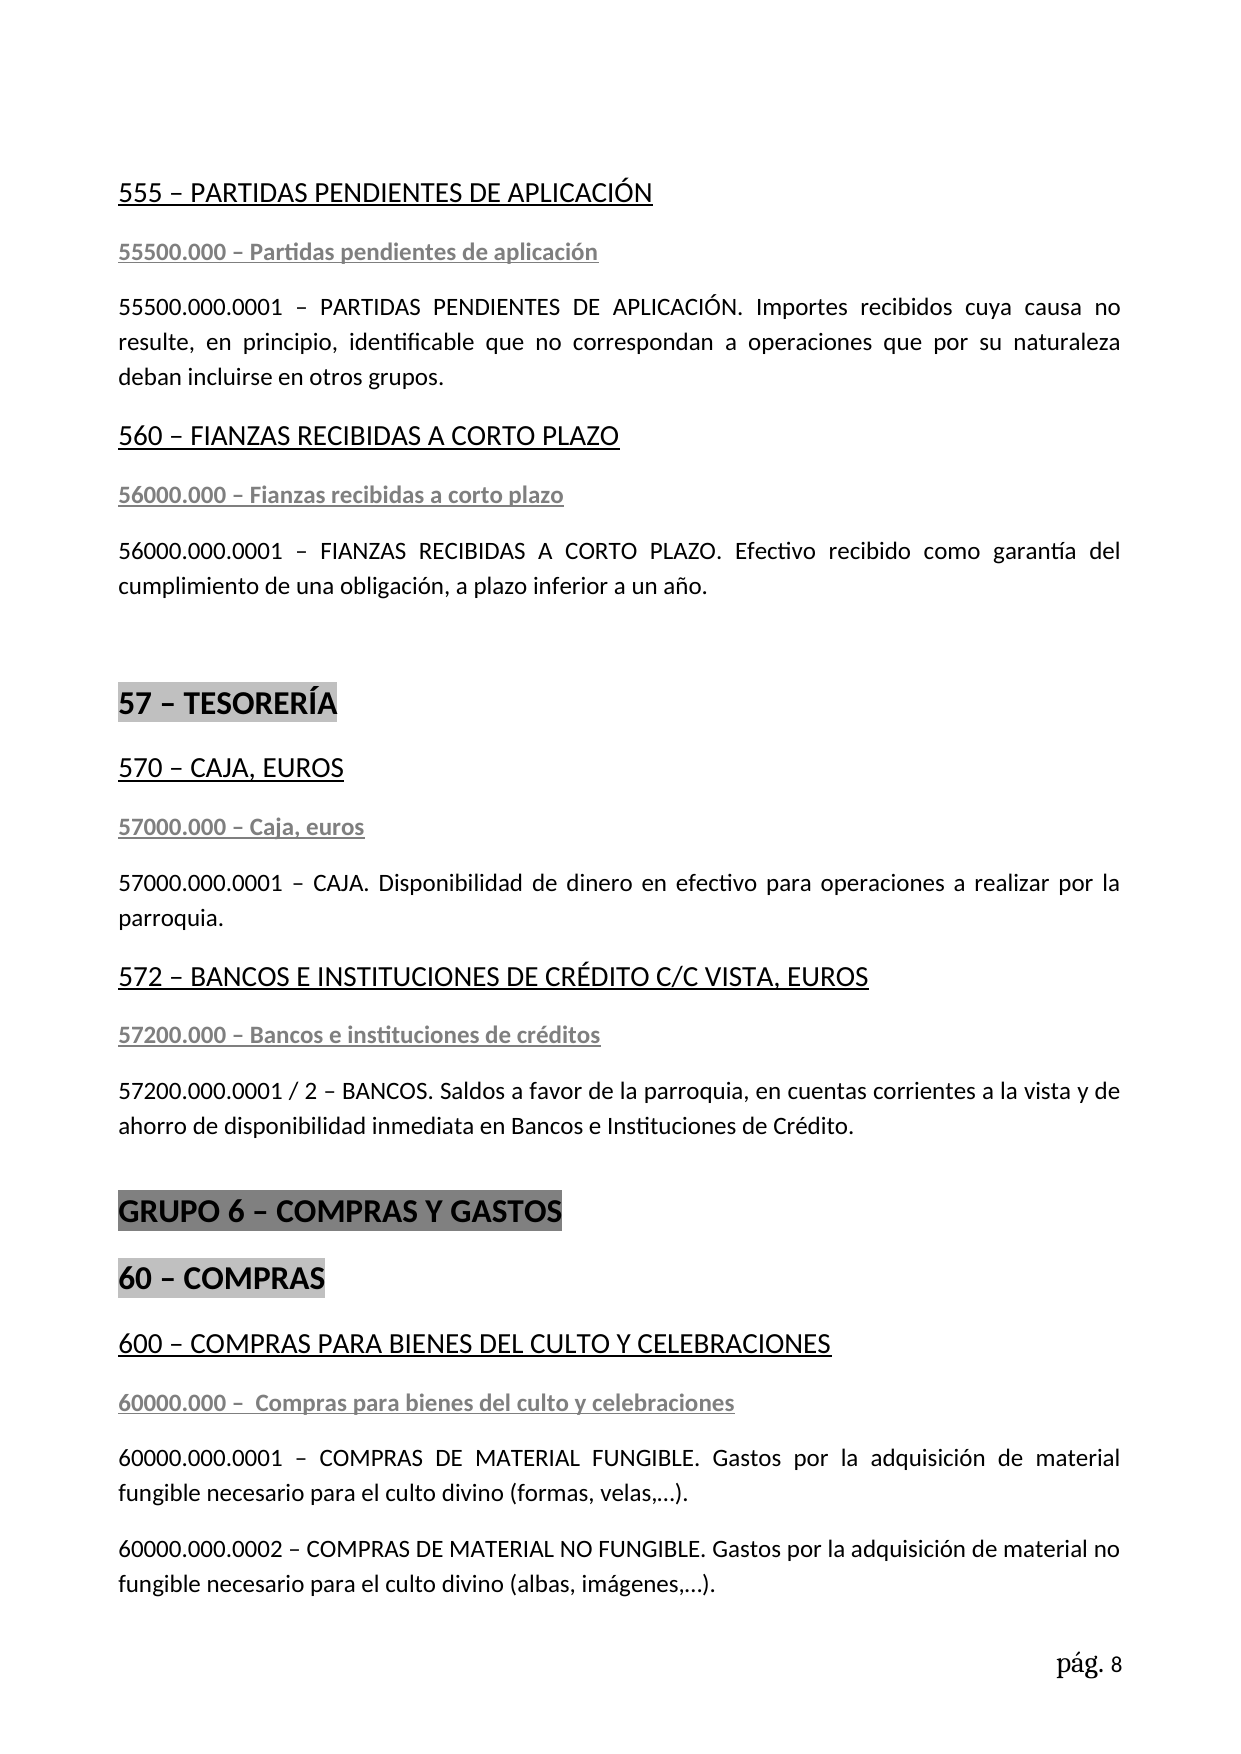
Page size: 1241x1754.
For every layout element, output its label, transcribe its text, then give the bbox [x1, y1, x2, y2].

text 60000.000.0001 – COMPRAS DE MATERIAL FUNGIBLE. Gastos por la adquisición de material fungible necesario para el culto divino (formas, velas,…). [118, 1443, 1122, 1508]
text 57 – TESORERÍA [118, 682, 1122, 722]
text 56000.000 – Fianzas recibidas a corto plazo [118, 479, 1122, 510]
text 60000.000.0002 – COMPRAS DE MATERIAL NO FUNGIBLE. Gastos por la adquisición de material no fungible necesario para el culto divino (albas, imágenes,…). [118, 1533, 1122, 1599]
text 560 – FIANZAS RECIBIDAS A CORTO PLAZO [118, 417, 1122, 453]
text 56000.000.0001 – FIANZAS RECIBIDAS A CORTO PLAZO. Efectivo recibido como garantía del cumplimiento de una obligación, a plazo inferior a un año. [118, 535, 1122, 601]
text 57000.000.0001 – CAJA. Disponibilidad de dinero en efectivo para operaciones a realizar por la parroquia. [118, 867, 1122, 932]
text 57000.000 – Caja, euros [118, 811, 1122, 842]
text 60000.000 – Compras para bienes del culto y celebraciones [118, 1387, 1122, 1417]
text 570 – CAJA, EUROS [118, 749, 1122, 785]
text 55500.000 – Partidas pendientes de aplicación [118, 236, 1122, 266]
text 572 – BANCOS E INSTITUCIONES DE CRÉDITO C/C VISTA, EUROS [118, 958, 1122, 993]
text 60 – COMPRAS [118, 1257, 1122, 1298]
text 55500.000.0001 – PARTIDAS PENDIENTES DE APLICACIÓN. Importes recibidos cuya causa no resulte, en principio, identificable que no correspondan a operaciones que por su naturaleza deban incluirse en otros grupos. [118, 292, 1122, 392]
text 57200.000 – Bancos e instituciones de créditos [118, 1019, 1122, 1050]
text 57200.000.0001 / 2 – BANCOS. Saldos a favor de la parroquia, en cuentas corrientes a la vista y de ahorro de disponibilidad inmediata en Bancos e Instituciones de Crédito. [118, 1075, 1122, 1141]
text 555 – PARTIDAS PENDIENTES DE APLICACIÓN [118, 174, 1122, 209]
text 600 – COMPRAS PARA BIENES DEL CULTO Y CELEBRACIONES [118, 1325, 1122, 1361]
text GRUPO 6 – COMPRAS Y GASTOS [118, 1190, 1122, 1231]
